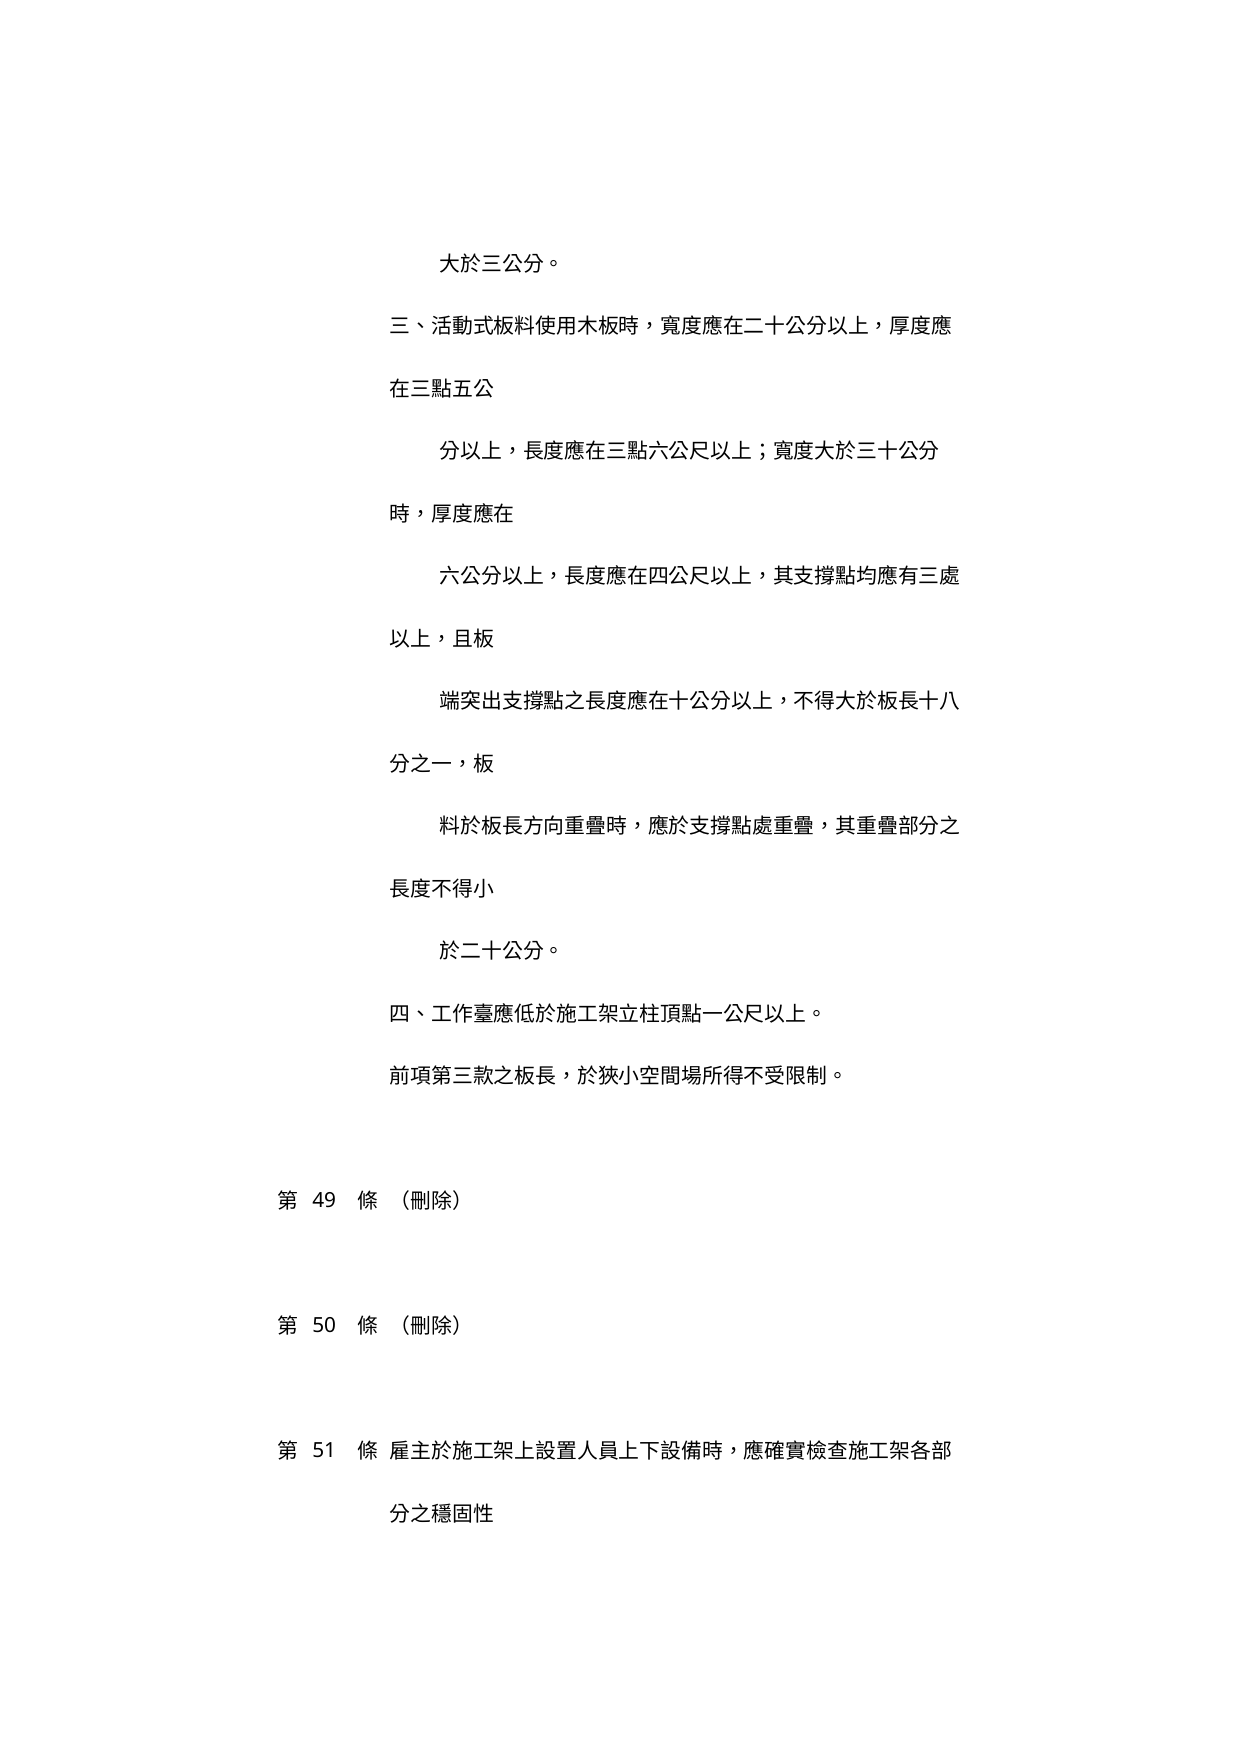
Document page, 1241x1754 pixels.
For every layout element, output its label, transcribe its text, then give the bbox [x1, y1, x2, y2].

table_cell 雇主於施工架上設置人員上下設備時，應確實檢查施工架各部分之穩固性 [386, 1349, 966, 1536]
table_cell （刪除） [386, 1224, 966, 1349]
table_cell [274, 158, 386, 1099]
table_cell （刪除） [386, 1099, 966, 1224]
table_cell 第 51 條 [274, 1349, 386, 1536]
table_cell 第 50 條 [274, 1224, 386, 1349]
table_cell 第 49 條 [274, 1099, 386, 1224]
table_cell 大於三公分。 三、活動式板料使用木板時，寬度應在二十公分以上，厚度應在三點五公 分以上，長度應在三點六公尺以上；寬度大於三十公分時，厚度應在 六公分以上，長度應在四公尺以上，其支撐點均應有三處以上，且板 端突出支撐點之長度應在十公分以上，不得大於板長十八分之一，板 料於板長方向重疊時，應於支撐點處重疊，其重疊部分之長度不得小 於二十公分。 四、工作臺應低於施工架立柱頂點一公尺以上。 前項第三款之板長，於狹小空間場所得不受限制。 [386, 158, 966, 1099]
